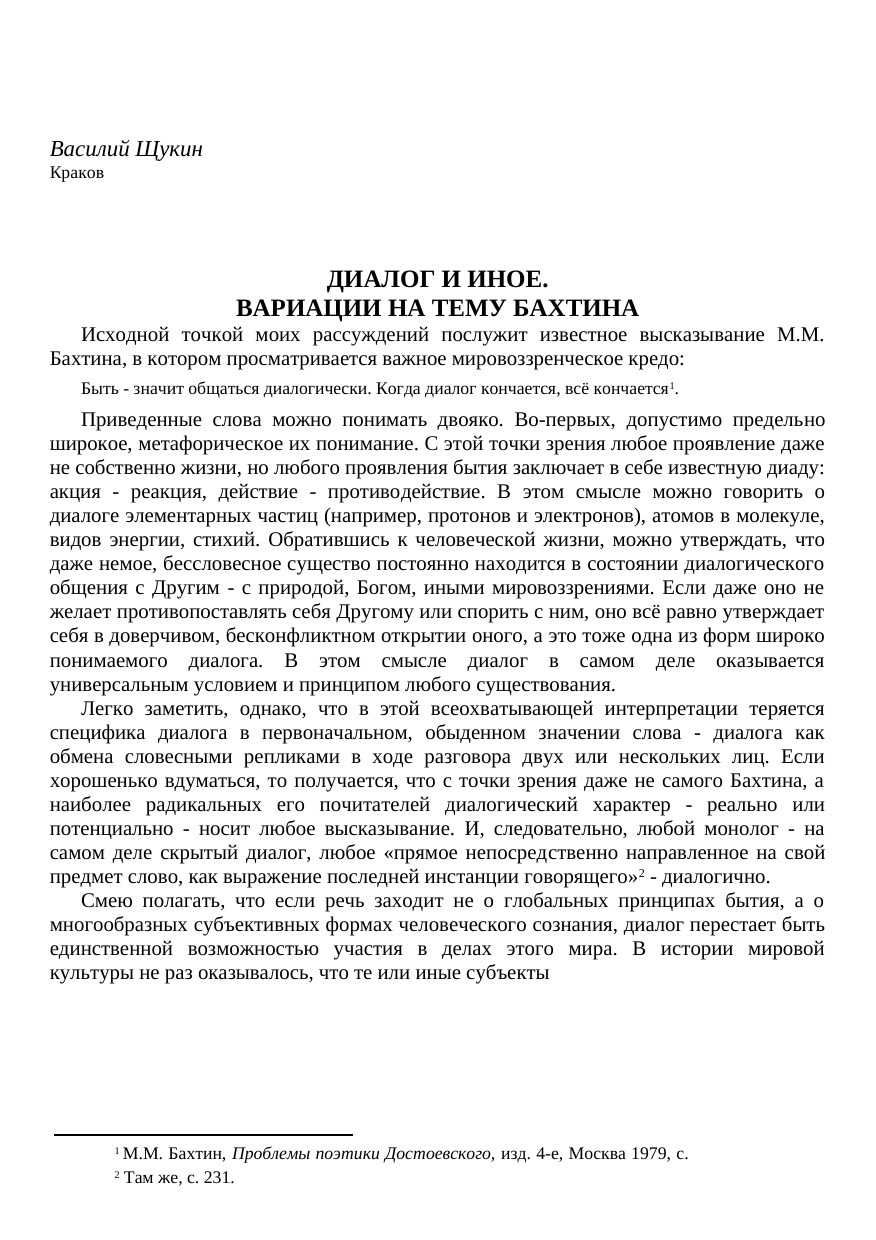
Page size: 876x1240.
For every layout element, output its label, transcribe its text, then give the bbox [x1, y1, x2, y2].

subtitle Василий Щукин [49, 135, 826, 162]
text Исходной точкой моих рассуждений послужит известное высказывание М.М. Бахтина, в котором просматривается важное мировоззренческое кредо: [49, 322, 826, 370]
text Краков [49, 162, 826, 182]
subtitle ДИАЛОГ И ИНОЕ. ВАРИАЦИИ НА ТЕМУ БАХТИНА [49, 264, 826, 322]
text Быть - значит общаться диалогически. Когда диалог кончается, всё кончается1. [49, 378, 826, 398]
text 1 М.М. Бахтин, Проблемы поэтики Достоевского, изд. 4-е, Москва 1979, с. 294. [81, 1143, 689, 1166]
text 2 Там же, с. 231. [81, 1167, 689, 1187]
text Легко заметить, однако, что в этой всеохватывающей интерпретации теряется специфика диалога в первоначальном, обыденном значении слова - диалога как обмена словесными репликами в ходе разговора двух или нескольких лиц. Если хорошенько вдуматься, то получается, что с точки зрения даже не самого Бахтина, а наиболее радикальных его почитателей диалогический характер - реально или потенциально - носит любое высказывание. И, следовательно, любой монолог - на самом деле скрытый диалог, любое «прямое непосред­ственно направленное на свой предмет слово, как выражение последней инстанции говорящего»2 - диалогично. [49, 696, 826, 888]
text Смею полагать, что если речь заходит не о глобальных принципах бытия, а о многообразных субъективных формах человеческого сознания, диалог перестает быть единственной возможностью участия в делах этого мира. В истории мировой культуры не раз оказывалось, что те или иные субъекты [49, 888, 826, 984]
text Приведенные слова можно понимать двояко. Во-первых, допустимо предель­но широкое, метафорическое их понимание. С этой точки зрения любое проявление даже не собственно жизни, но любого проявления бытия заключает в себе известную диаду: акция - реакция, действие - противо­действие. В этом смысле можно говорить о диалоге элементарных частиц (например, протонов и электронов), атомов в молекуле, видов энергии, стихий. Обратившись к человеческой жизни, можно утверждать, что даже немое, бессловесное существо постоянно находится в состоянии диалогического общения с Другим - с природой, Богом, иными мировоззрениями. Если даже оно не желает противопоставлять себя Другому или спорить с ним, оно всё равно утверждает себя в доверчивом, бесконфликтном открытии оного, а это тоже одна из форм широко понимаемого диалога. В этом смысле диалог в самом деле оказывается универсальным условием и принципом любого существования. [49, 407, 826, 696]
